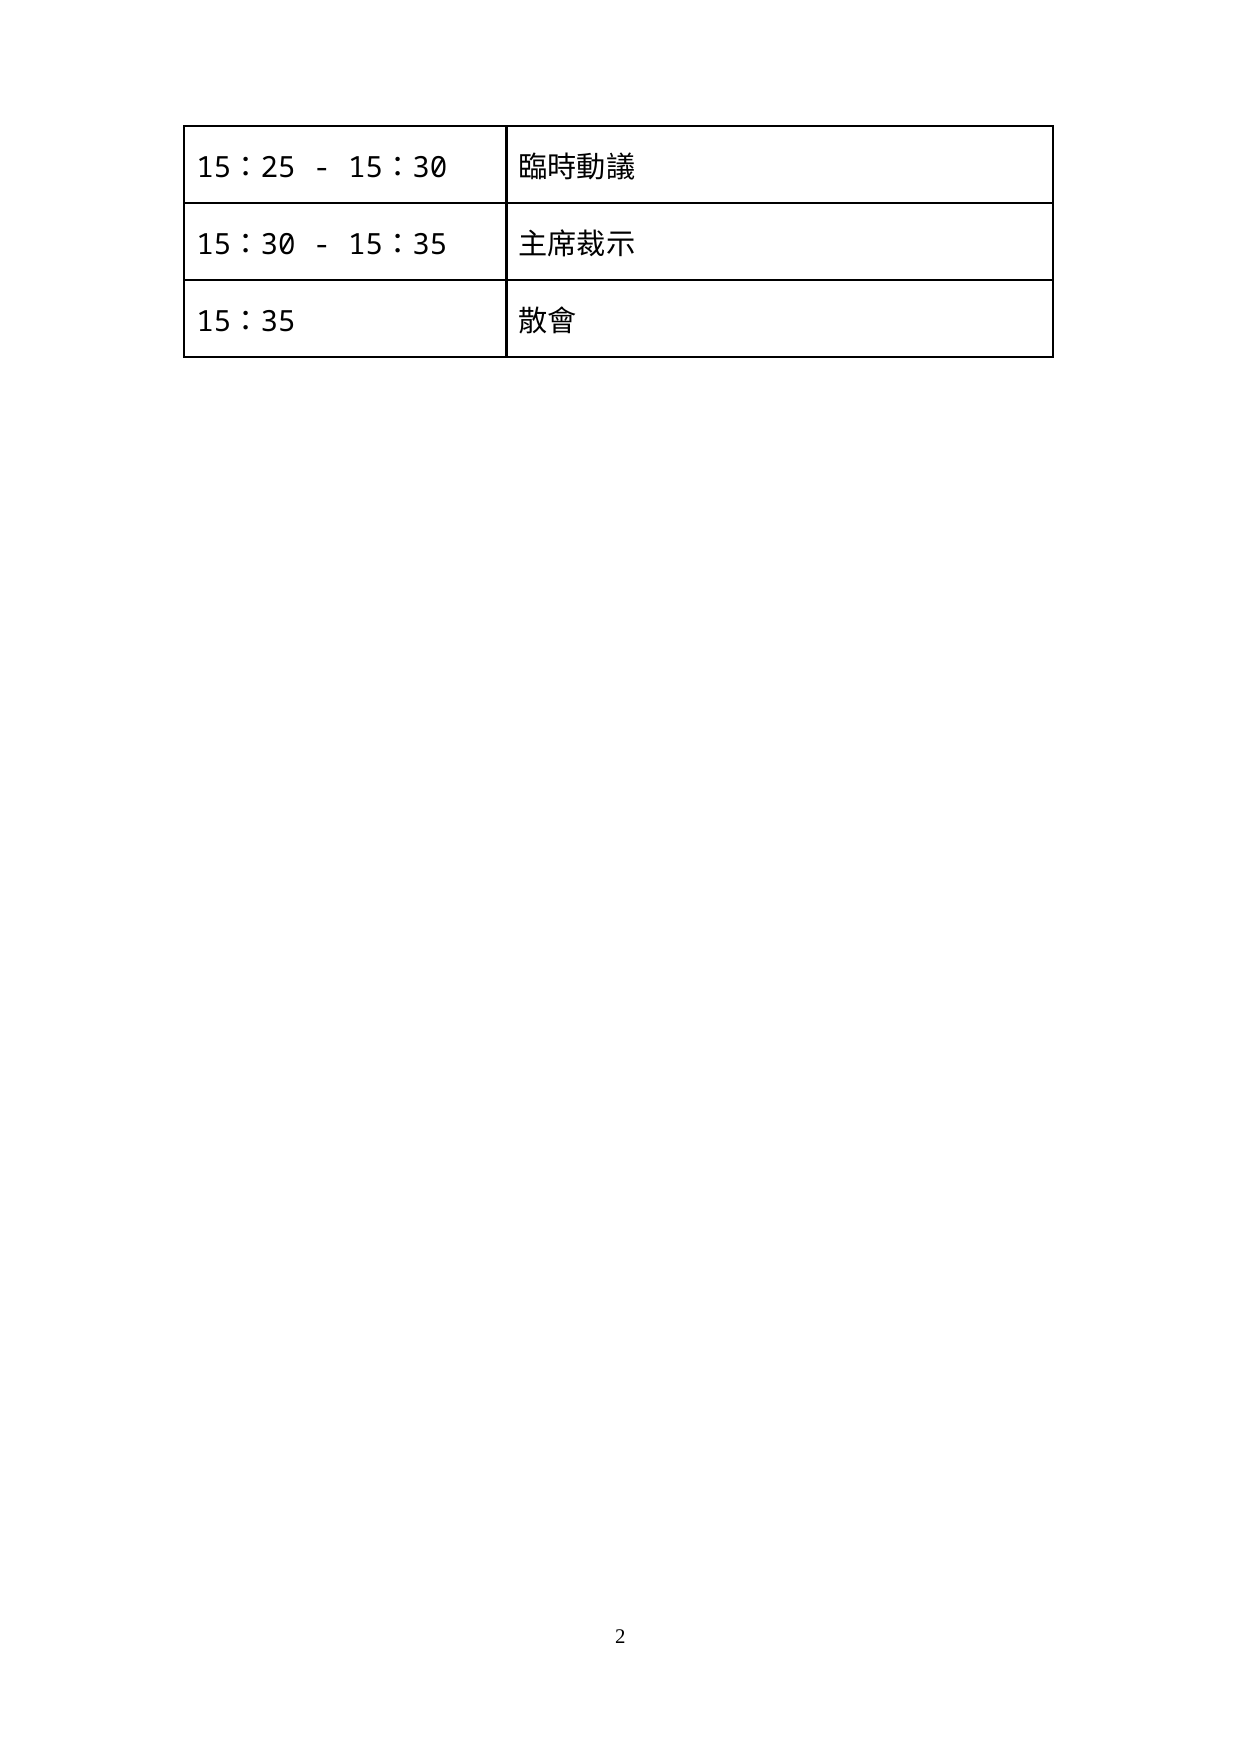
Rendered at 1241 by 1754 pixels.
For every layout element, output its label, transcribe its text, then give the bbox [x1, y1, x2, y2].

table_cell 主席裁示 [508, 204, 1052, 279]
table_cell 臨時動議 [508, 127, 1052, 202]
table_cell 15：35 [185, 281, 505, 356]
table_cell 15：30 - 15：35 [185, 204, 505, 279]
table_cell 散會 [508, 281, 1052, 356]
table_cell 15：25 - 15：30 [185, 127, 505, 202]
